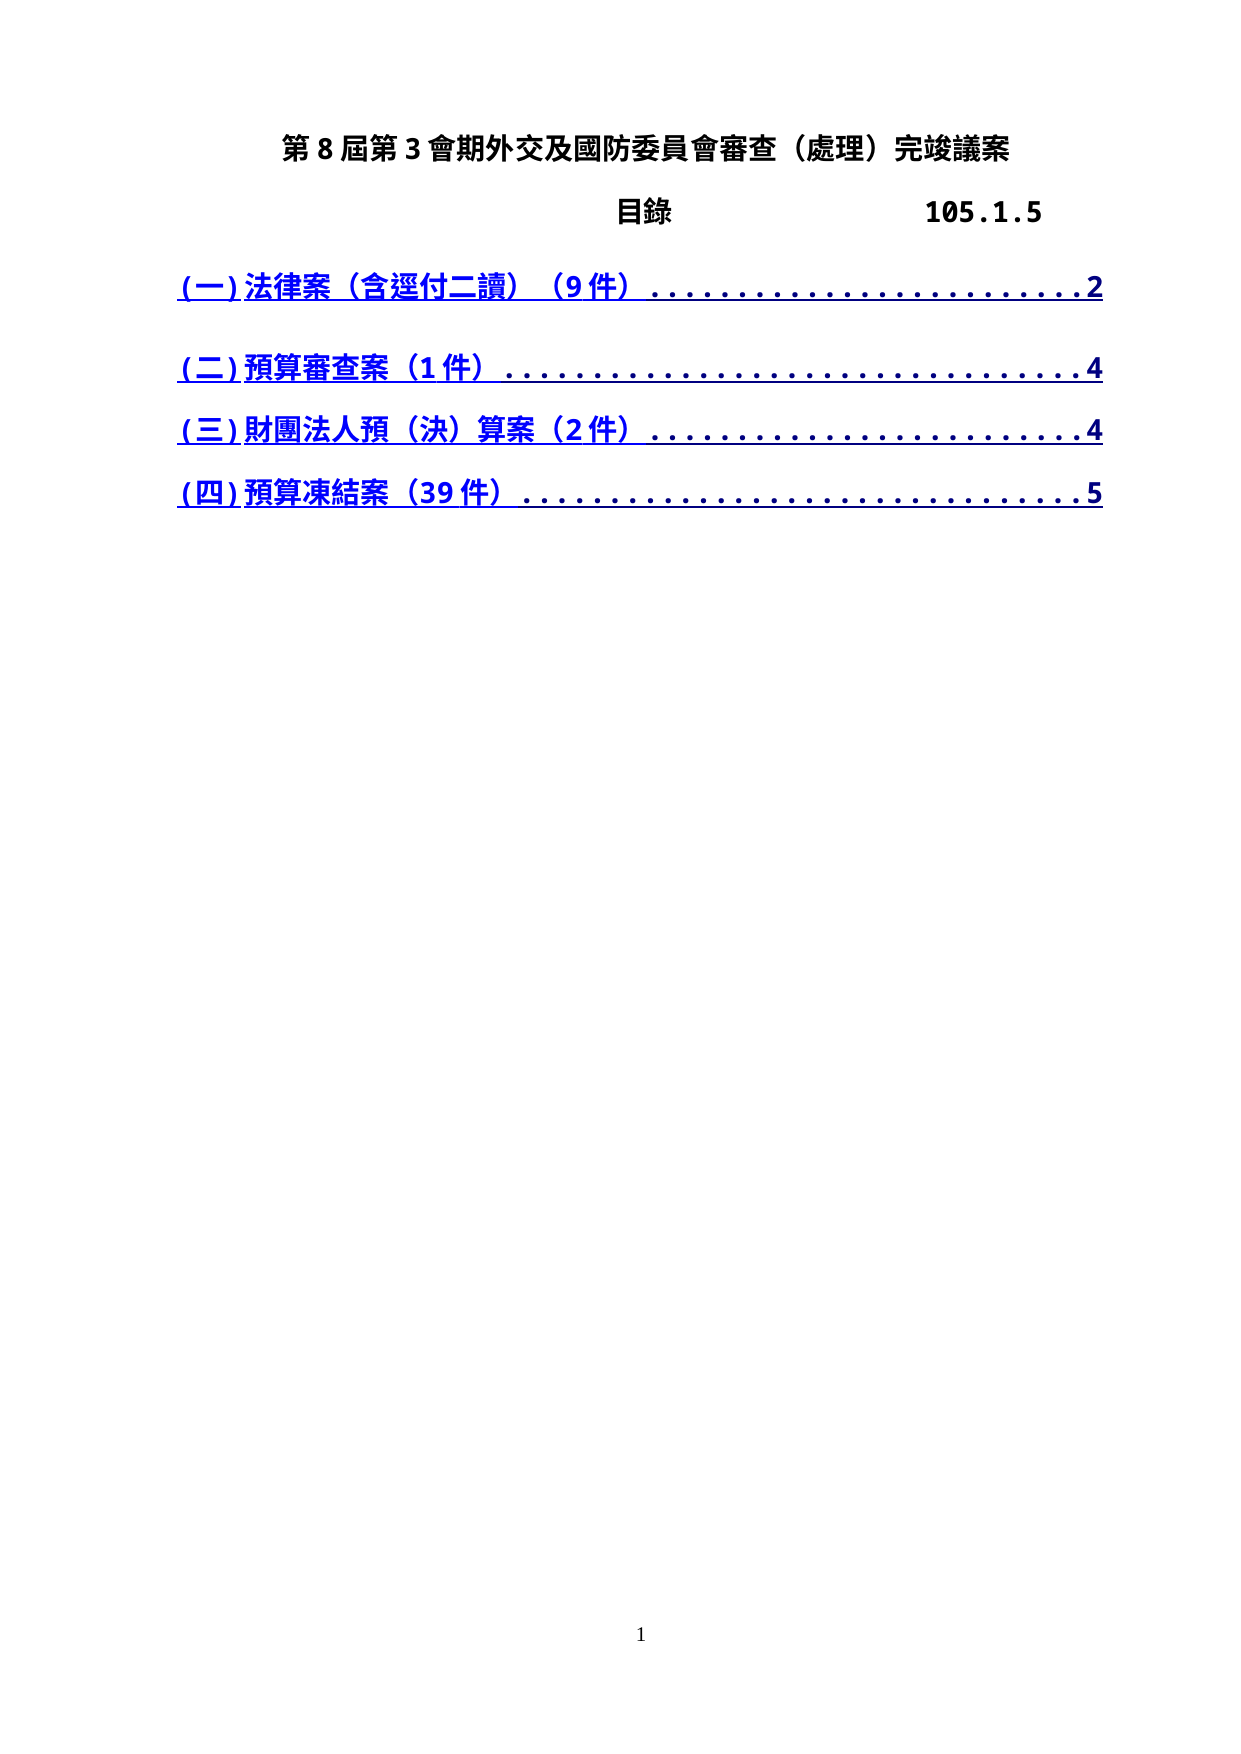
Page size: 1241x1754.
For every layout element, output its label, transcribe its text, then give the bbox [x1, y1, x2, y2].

text 第8屆第3會期外交及國防委員會審查（處理）完竣議案 [177, 105, 1114, 168]
text (四) 預算凍結案（39件） 5 [177, 449, 1104, 511]
text (一) 法律案（含逕付二讀）（9件） 2 [177, 243, 1104, 305]
text (三) 財團法人預（決）算案（2件） 4 [177, 386, 1104, 449]
text 目錄 105.1.5 [148, 168, 1104, 230]
text (二) 預算審查案（1件） 4 [177, 324, 1104, 386]
